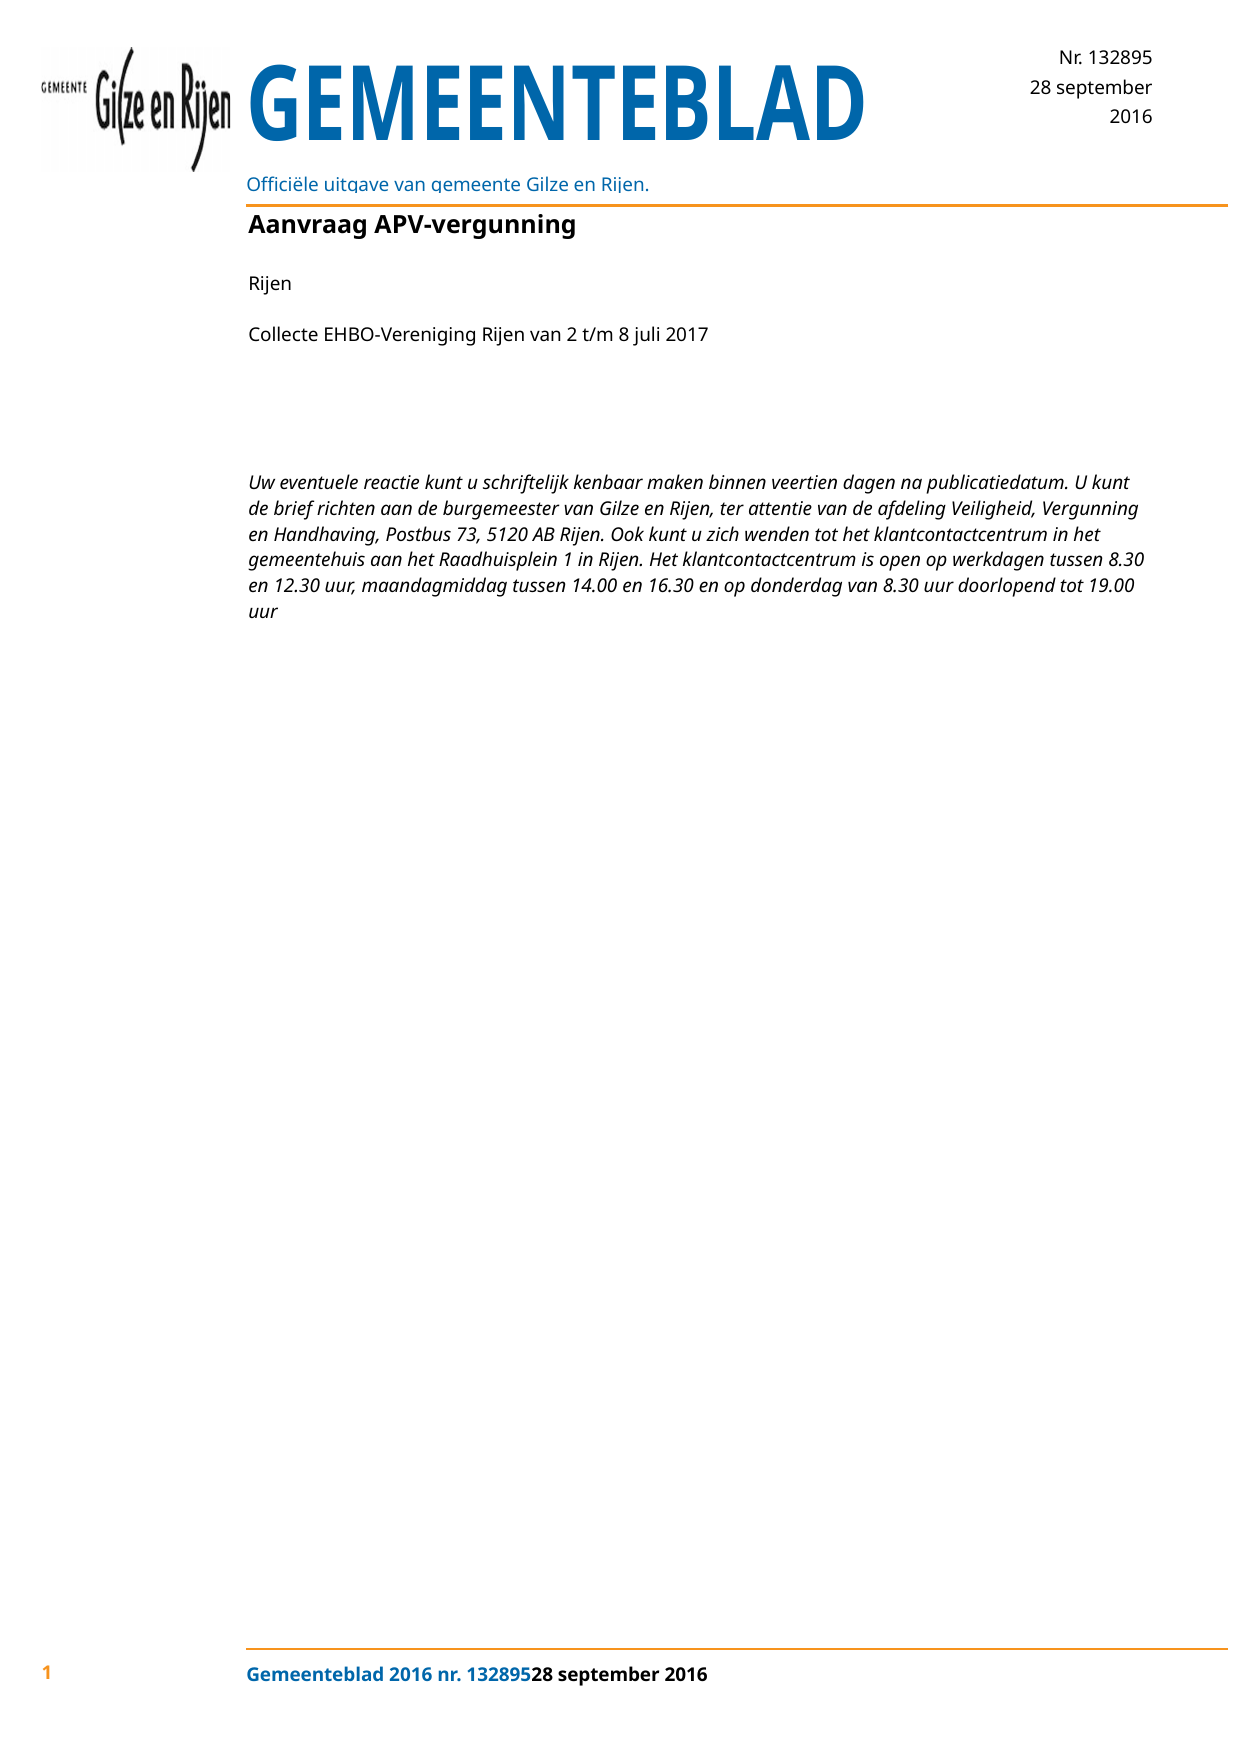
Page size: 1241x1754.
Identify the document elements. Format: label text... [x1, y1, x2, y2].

text Rijen [248, 270, 1152, 296]
text Uw eventuele reactie kunt u schriftelijk kenbaar maken binnen veertien dagen na publicatiedatum. U kunt de brief richten aan de burgemeester van Gilze en Rijen, ter attentie van de afdeling Veiligheid, Vergunning en Handhaving, Postbus 73, 5120 AB Rijen. Ook kunt u zich wenden tot het klantcontactcentrum in het gemeentehuis aan het Raadhuisplein 1 in Rijen. Het klantcontactcentrum is open op werkdagen tussen 8.30 en 12.30 uur, maandagmiddag tussen 14.00 en 16.30 en op donderdag van 8.30 uur doorlopend tot 19.00 uur [248, 469, 1152, 624]
text Collecte EHBO-Vereniging Rijen van 2 t/m 8 juli 2017 [248, 321, 1152, 346]
text Aanvraag APV-vergunning [248, 207, 1152, 241]
picture [41, 47, 231, 172]
